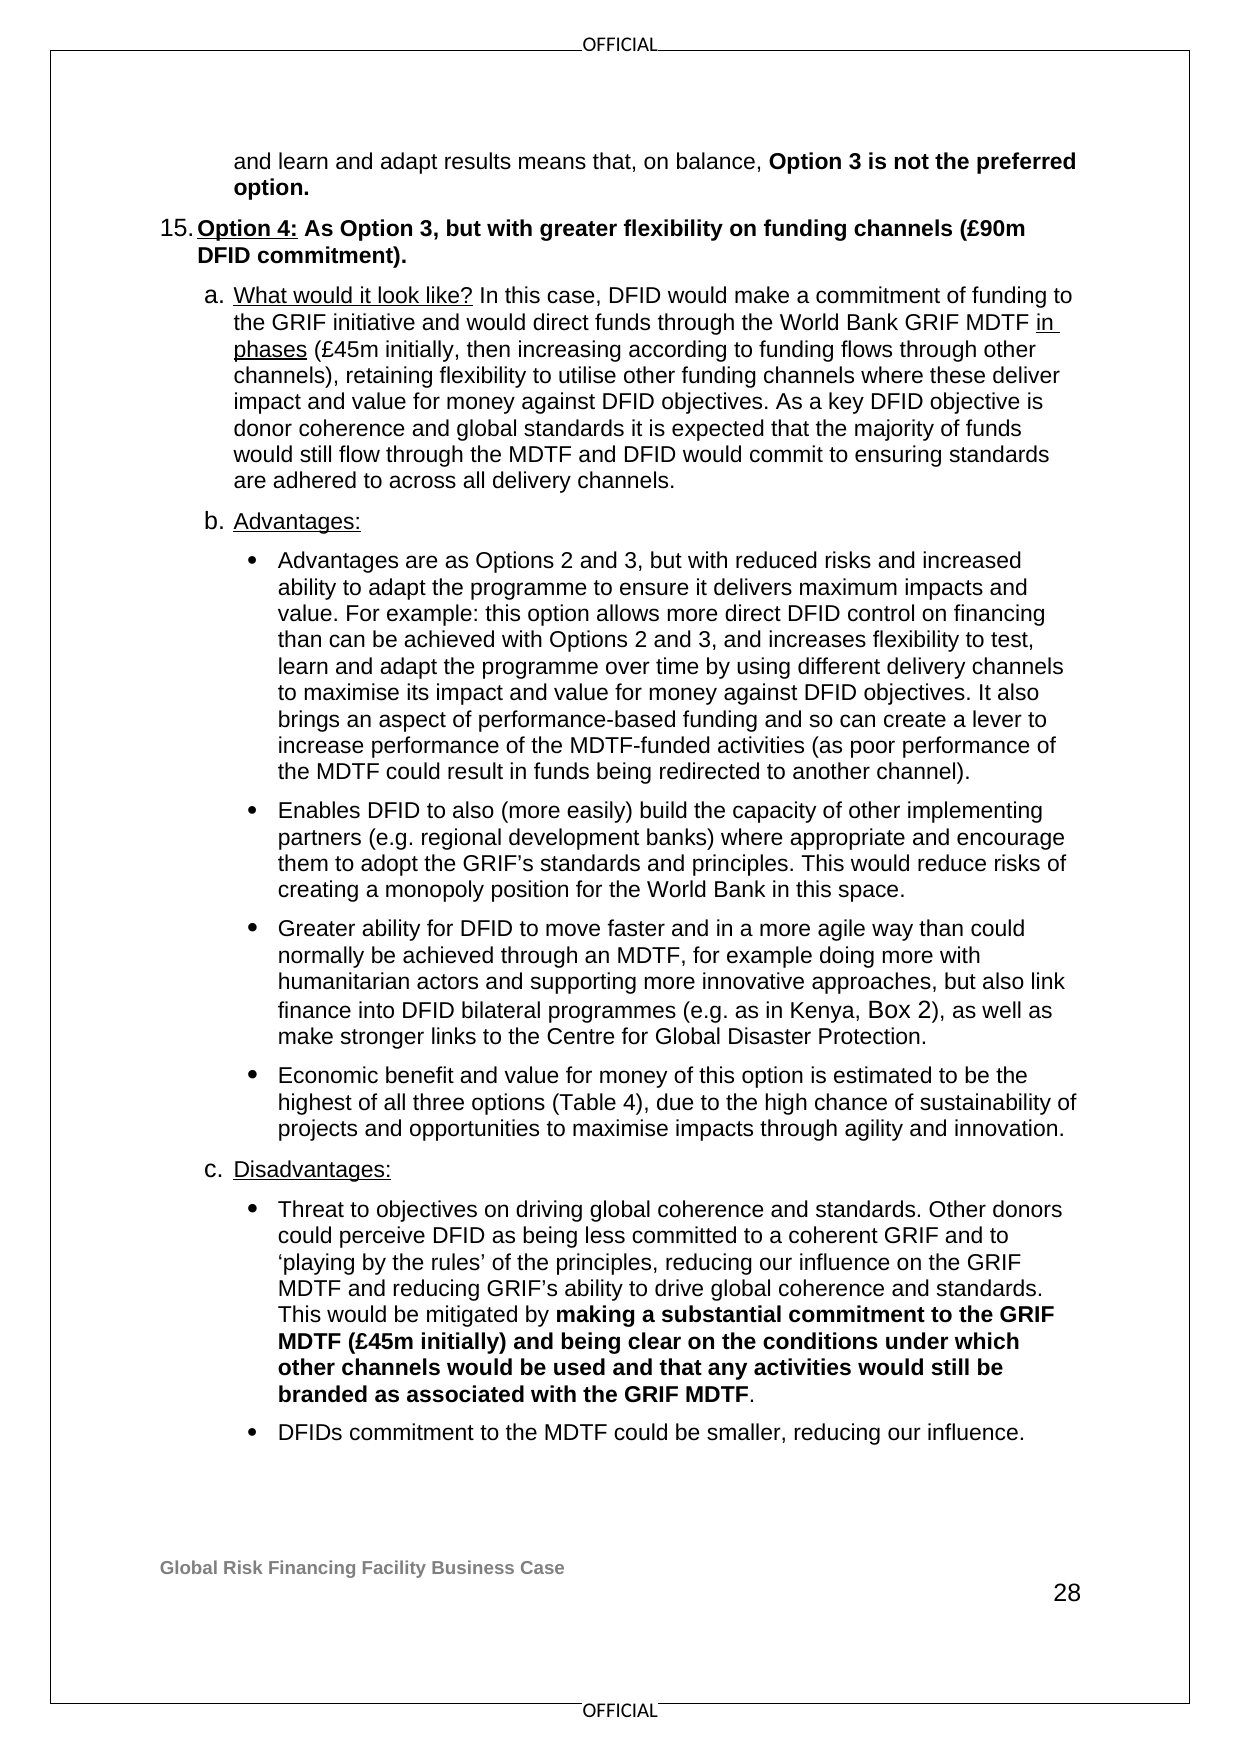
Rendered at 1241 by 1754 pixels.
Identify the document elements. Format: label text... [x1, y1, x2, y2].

list Option 4: As Option 3, but with greater flexibility on funding channels (£90m DFID commitment). [159, 213, 1081, 268]
list Disadvantages: [204, 1154, 1081, 1183]
list Enables DFID to also (more easily) build the capacity of other implementing partners (e.g. regional development banks) where appropriate and encourage them to adopt the GRIF’s standards and principles. This would reduce risks of creating a monopoly position for the World Bank in this space. [248, 797, 1081, 902]
list Advantages are as Options 2 and 3, but with reduced risks and increased ability to adapt the programme to ensure it delivers maximum impacts and value. For example: this option allows more direct DFID control on financing than can be achieved with Options 2 and 3, and increases flexibility to test, learn and adapt the programme over time by using different delivery channels to maximise its impact and value for money against DFID objectives. It also brings an aspect of performance-based funding and so can create a lever to increase performance of the MDTF-funded activities (as poor performance of the MDTF could result in funds being redirected to another channel). [248, 547, 1081, 784]
list Threat to objectives on driving global coherence and standards. Other donors could perceive DFID as being less committed to a coherent GRIF and to ‘playing by the rules’ of the principles, reducing our influence on the GRIF MDTF and reducing GRIF’s ability to drive global coherence and standards. This would be mitigated by making a substantial commitment to the GRIF MDTF (£45m initially) and being clear on the conditions under which other channels would be used and that any activities would still be branded as associated with the GRIF MDTF. [248, 1196, 1081, 1407]
list Greater ability for DFID to move faster and in a more agile way than could normally be achieved through an MDTF, for example doing more with humanitarian actors and supporting more innovative approaches, but also link finance into DFID bilateral programmes (e.g. as in Kenya, Box 2), as well as make stronger links to the Centre for Global Disaster Protection. [248, 915, 1081, 1050]
list DFIDs commitment to the MDTF could be smaller, reducing our influence. [248, 1419, 1081, 1446]
list What would it look like? In this case, DFID would make a commitment of funding to the GRIF initiative and would direct funds through the World Bank GRIF MDTF in phases (£45m initially, then increasing according to funding flows through other channels), retaining flexibility to utilise other funding channels where these deliver impact and value for money against DFID objectives. As a key DFID objective is donor coherence and global standards it is expected that the majority of funds would still flow through the MDTF and DFID would commit to ensuring standards are adhered to across all delivery channels. [204, 280, 1081, 494]
list Economic benefit and value for money of this option is estimated to be the highest of all three options (Table 4), due to the high chance of sustainability of projects and opportunities to maximise impacts through agility and innovation. [248, 1062, 1081, 1142]
list and learn and adapt results means that, on balance, Option 3 is not the preferred option. [204, 148, 1081, 200]
list Advantages: [204, 506, 1081, 535]
